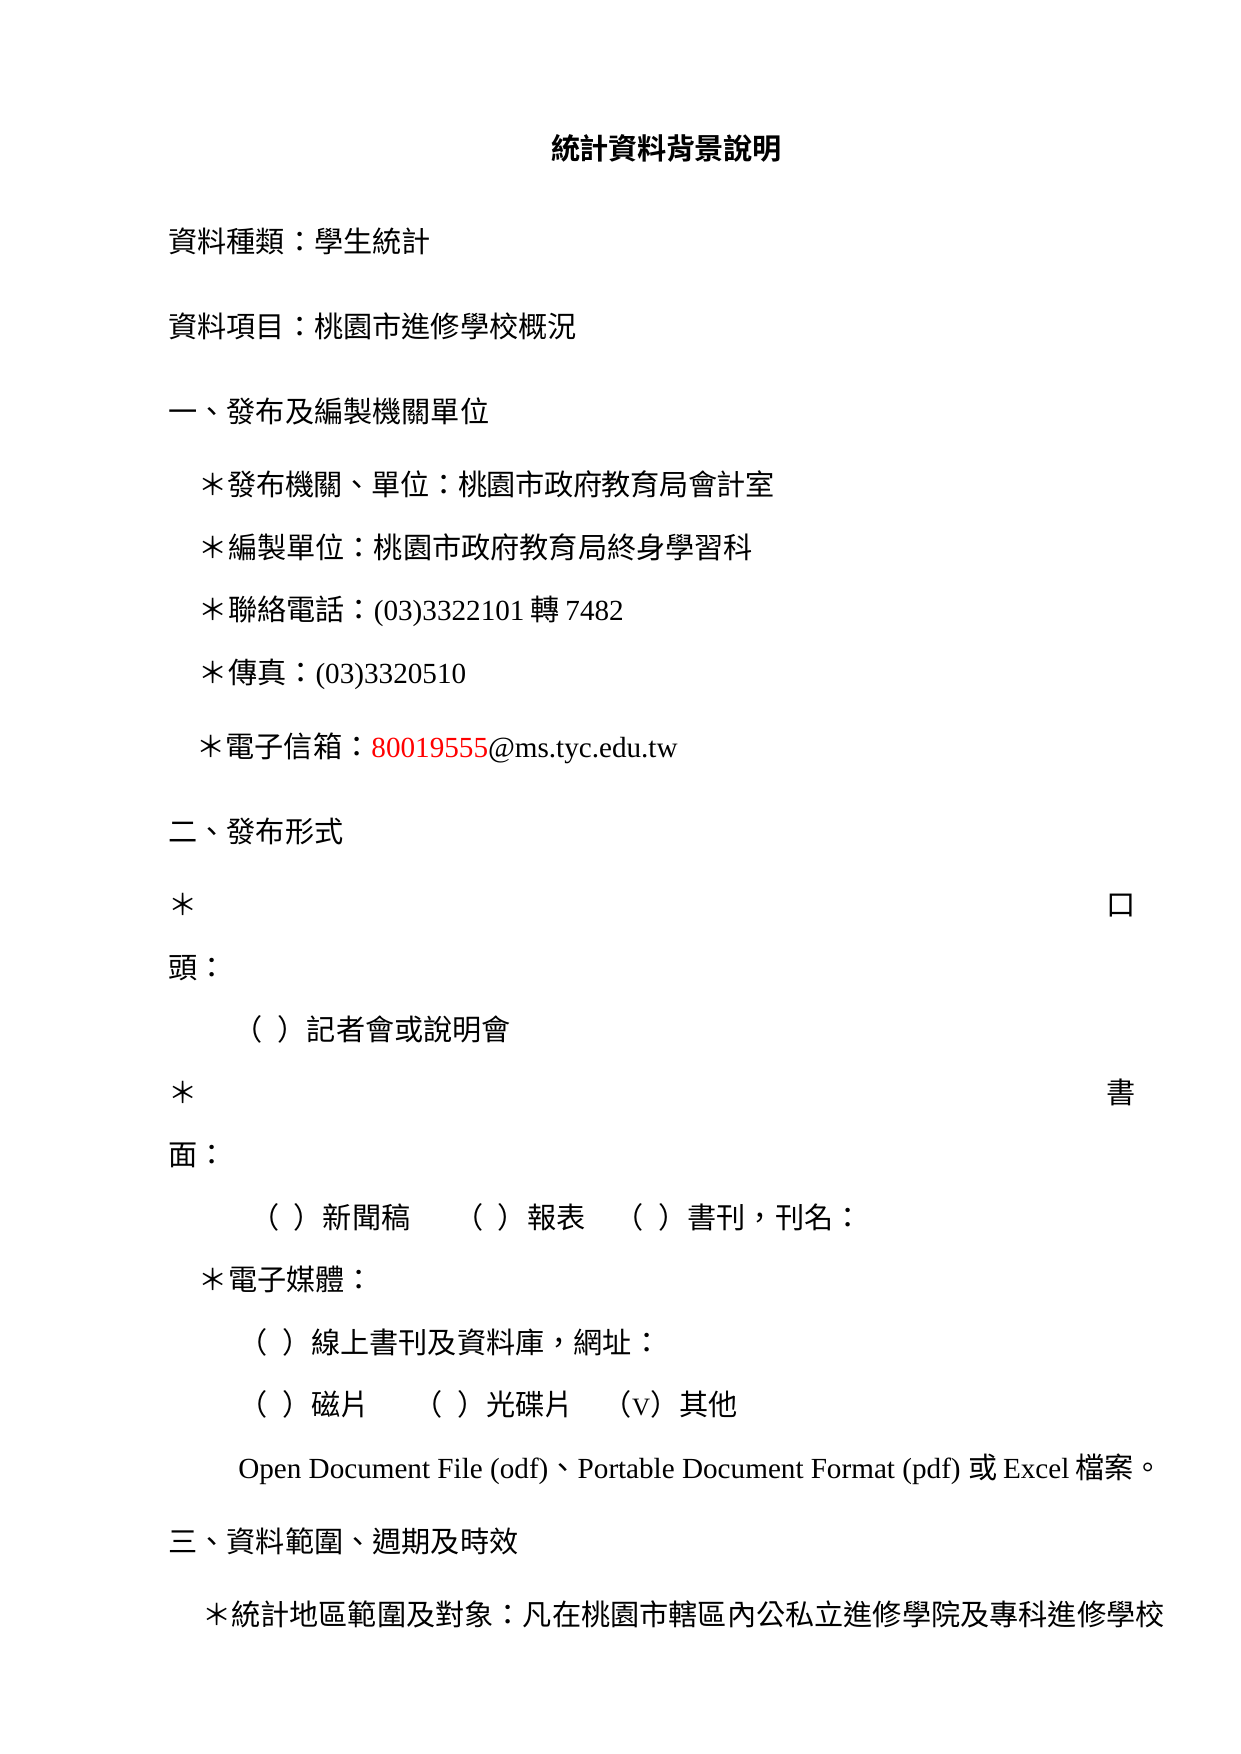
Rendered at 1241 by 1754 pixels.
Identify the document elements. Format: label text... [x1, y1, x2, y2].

table_header 統計資料背景說明 資料種類：學生統計 資料項目：桃園市進修學校概況 一、發布及編製機關單位 ＊發布機關、單位：桃園市政府教育局會計室 ＊編製單位：桃園市政府教育局終身學習科 ＊聯絡電話：(03)3322101轉7482 ＊傳真：(03)3320510 ＊電子信箱：80019555@ms.tyc.edu.tw 二、發布形式 口頭： （ ）記者會或說明會 書面： （ ）新聞稿 （ ）報表 （ ）書刊，刊名： ＊電子媒體： （ ）線上書刊及資料庫，網址： （ ）磁片 （ ）光碟片 （V）其他 Open Document File (odf)、Portable Document Format (pdf) 或Excel檔案。 三、資料範圍、週期及時效 ＊統計地區範圍及對象：凡在桃園市轄區內公私立進修學院及專科進修學校 [157, 105, 1193, 1634]
